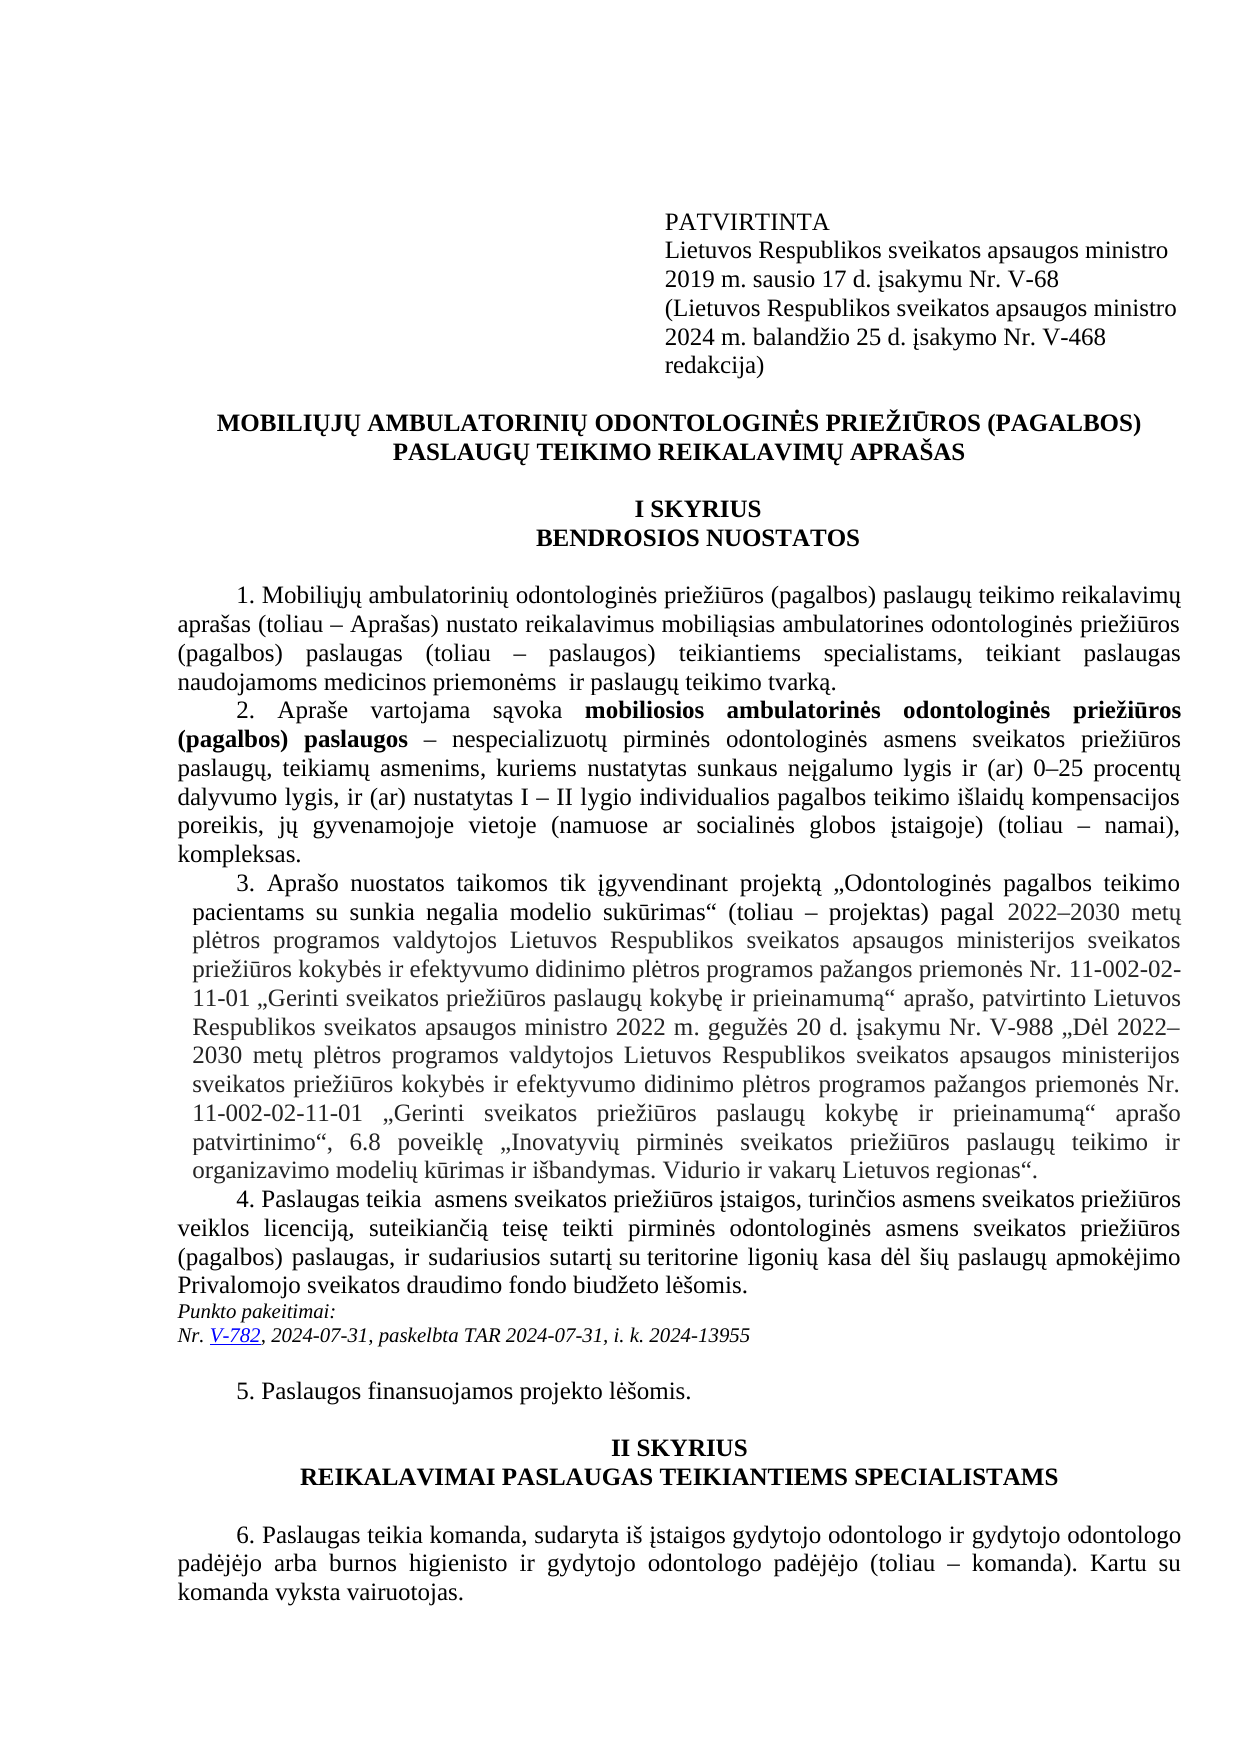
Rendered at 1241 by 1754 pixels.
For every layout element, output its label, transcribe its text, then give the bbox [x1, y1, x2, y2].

text 2024 m. balandžio 25 d. įsakymo Nr. V-468 [664, 322, 1181, 350]
text PATVIRTINTA [664, 207, 1181, 235]
text 6. Paslaugas teikia komanda, sudaryta iš įstaigos gydytojo odontologo ir gydytojo odontologo padėjėjo arba burnos higienisto ir gydytojo odontologo padėjėjo (toliau – komanda). Kartu su komanda vyksta vairuotojas. [177, 1520, 1181, 1606]
text (Lietuvos Respublikos sveikatos apsaugos ministro [664, 293, 1181, 322]
text 3. Aprašo nuostatos taikomos tik įgyvendinant projektą „Odontologinės pagalbos teikimo pacientams su sunkia negalia modelio sukūrimas“ (toliau – projektas) pagal 2022–2030 metų plėtros programos valdytojos Lietuvos Respublikos sveikatos apsaugos ministerijos sveikatos priežiūros kokybės ir efektyvumo didinimo plėtros programos pažangos priemonės Nr. 11-002-02-11-01 „Gerinti sveikatos priežiūros paslaugų kokybę ir prieinamumą“ aprašo, patvirtinto Lietuvos Respublikos sveikatos apsaugos ministro 2022 m. gegužės 20 d. įsakymu Nr. V-988 „Dėl 2022–2030 metų plėtros programos valdytojos Lietuvos Respublikos sveikatos apsaugos ministerijos sveikatos priežiūros kokybės ir efektyvumo didinimo plėtros programos pažangos priemonės Nr. 11-002-02-11-01 „Gerinti sveikatos priežiūros paslaugų kokybę ir prieinamumą“ aprašo patvirtinimo“, 6.8 poveiklę „Inovatyvių pirminės sveikatos priežiūros paslaugų teikimo ir organizavimo modelių kūrimas ir išbandymas. Vidurio ir vakarų Lietuvos regionas“. [192, 868, 1181, 1184]
text BENDROSIOS NUOSTATOS [215, 523, 1181, 552]
text MOBILIŲJŲ AMBULATORINIŲ ODONTOLOGINės PRIEŽIŪROS (PAGALBOS) PASLAUGŲ TEIKIMO REIKALAVIMŲ APRAŠAS [177, 408, 1181, 465]
text 4. Paslaugas teikia asmens sveikatos priežiūros įstaigos, turinčios asmens sveikatos priežiūros veiklos licenciją, suteikiančią teisę teikti pirminės odontologinės asmens sveikatos priežiūros (pagalbos) paslaugas, ir sudariusios sutartį su teritorine ligonių kasa dėl šių paslaugų apmokėjimo Privalomojo sveikatos draudimo fondo biudžeto lėšomis. [177, 1184, 1181, 1299]
text redakcija) [664, 350, 1181, 379]
text I SKYRIUS [215, 494, 1181, 523]
text REIKALAVIMAI PASLAUGAS TEIKIANTIEMS SPECIALISTAMS [177, 1462, 1181, 1491]
text II SKYRIUS [177, 1433, 1181, 1462]
text Lietuvos Respublikos sveikatos apsaugos ministro [664, 235, 1181, 264]
text Nr. V-782, 2024-07-31, paskelbta TAR 2024-07-31, i. k. 2024-13955 [177, 1323, 1181, 1347]
text 2. Apraše vartojama sąvoka mobiliosios ambulatorinės odontologinės priežiūros (pagalbos) paslaugos – nespecializuotų pirminės odontologinės asmens sveikatos priežiūros paslaugų, teikiamų asmenims, kuriems nustatytas sunkaus neįgalumo lygis ir (ar) 0–25 procentų dalyvumo lygis, ir (ar) nustatytas I – II lygio individualios pagalbos teikimo išlaidų kompensacijos poreikis, jų gyvenamojoje vietoje (namuose ar socialinės globos įstaigoje) (toliau – namai), kompleksas. [177, 695, 1181, 868]
text 2019 m. sausio 17 d. įsakymu Nr. V-68 [664, 264, 1181, 293]
text Punkto pakeitimai: [177, 1299, 1181, 1323]
text 1. Mobiliųjų ambulatorinių odontologinės priežiūros (pagalbos) paslaugų teikimo reikalavimų aprašas (toliau – Aprašas) nustato reikalavimus mobiliąsias ambulatorines odontologinės priežiūros (pagalbos) paslaugas (toliau – paslaugos) teikiantiems specialistams, teikiant paslaugas naudojamoms medicinos priemonėms ir paslaugų teikimo tvarką. [177, 580, 1181, 695]
text 5. Paslaugos finansuojamos projekto lėšomis. [177, 1376, 1181, 1405]
